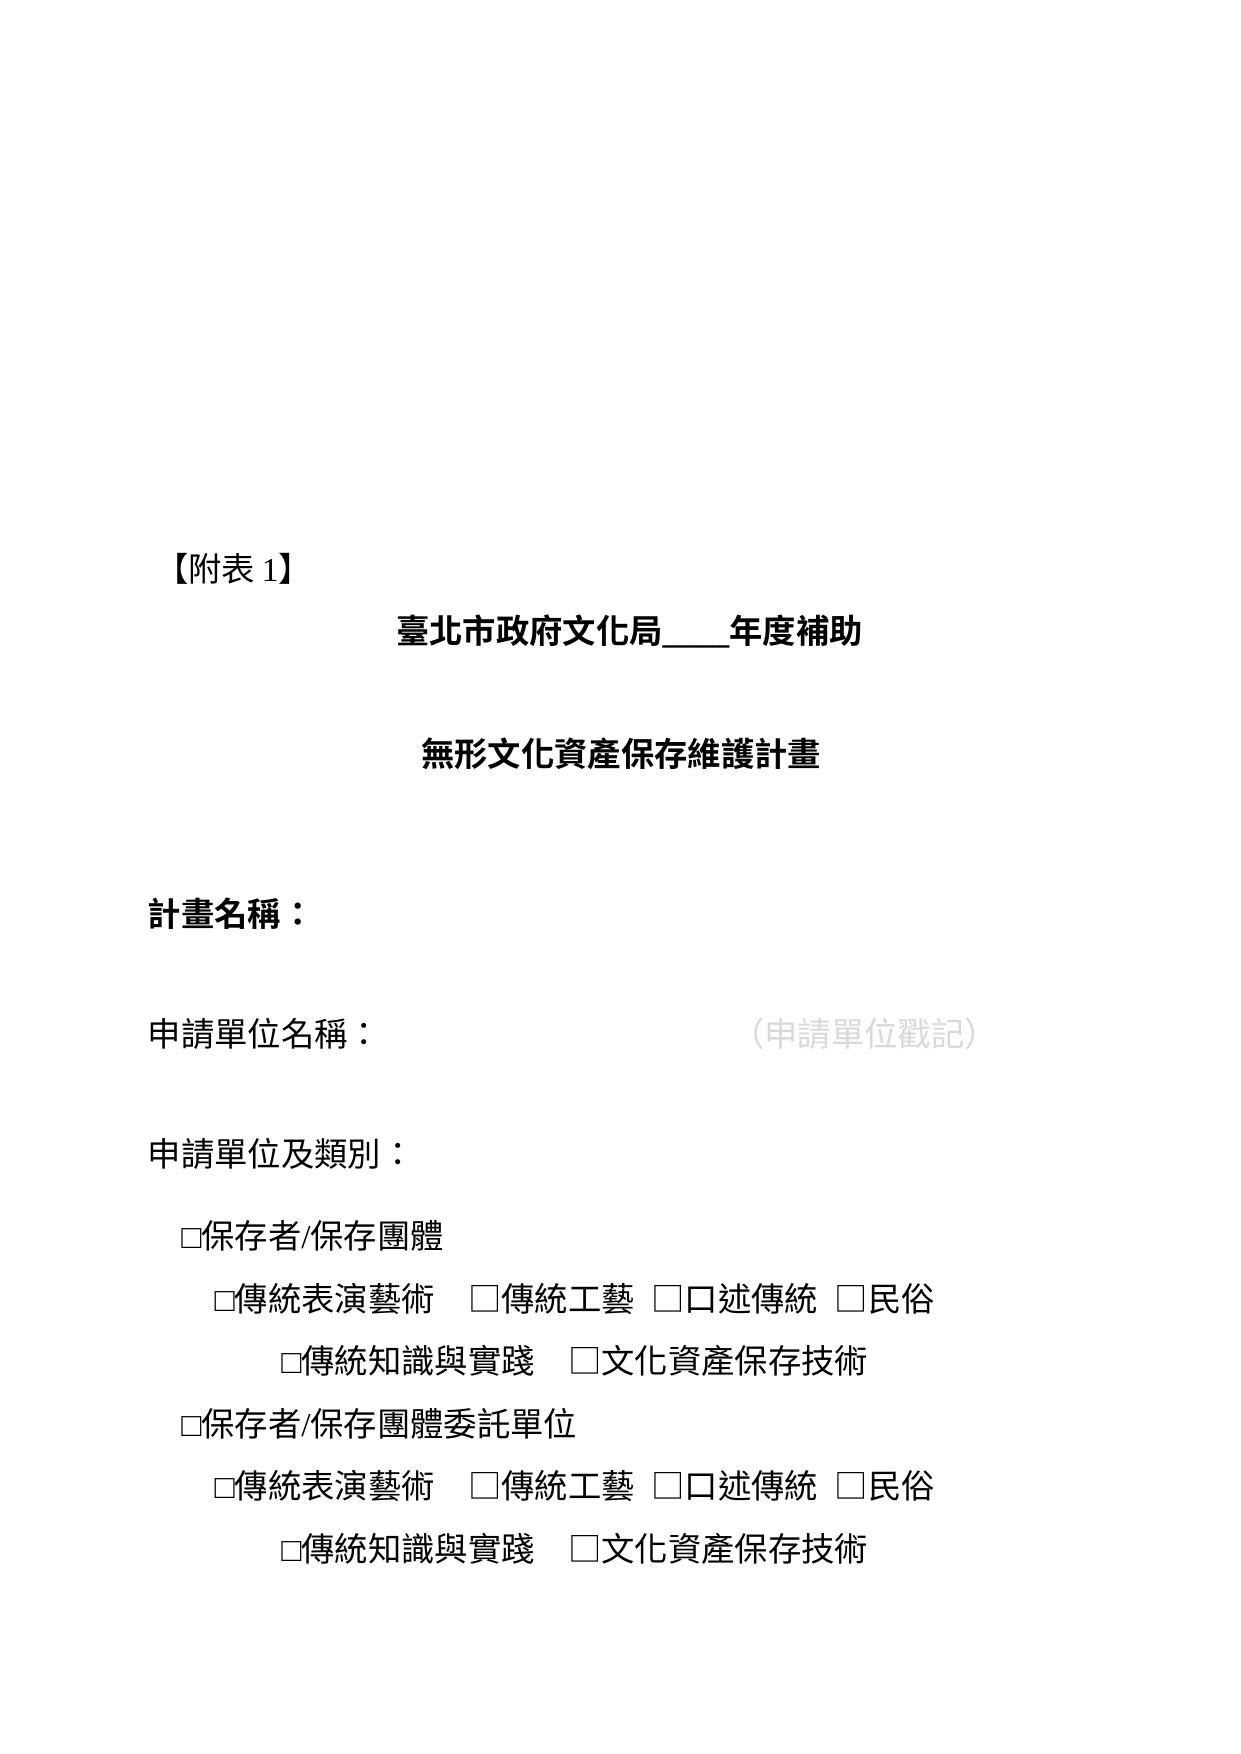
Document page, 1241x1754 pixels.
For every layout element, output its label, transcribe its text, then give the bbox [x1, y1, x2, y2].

text □保存者/保存團體委託單位 [148, 1380, 1110, 1442]
text □傳統知識與實踐 □文化資產保存技術 [148, 1505, 1110, 1567]
subtitle 申請單位名稱： （申請單位戳記） [148, 990, 1110, 1053]
text □傳統表演藝術 □傳統工藝 □口述傳統 □民俗 [148, 1442, 1110, 1505]
text 【附表1】 [148, 525, 1110, 588]
text 無形文化資產保存維護計畫 [148, 711, 1110, 773]
text 臺北市政府文化局____年度補助 [148, 588, 1110, 650]
text □傳統知識與實踐 □文化資產保存技術 [148, 1317, 1110, 1380]
text □傳統表演藝術 □傳統工藝 □口述傳統 □民俗 [148, 1255, 1110, 1317]
subtitle 計畫名稱： [148, 871, 1110, 933]
subtitle 申請單位及類別： [148, 1110, 1110, 1173]
text □保存者/保存團體 [148, 1192, 1110, 1255]
